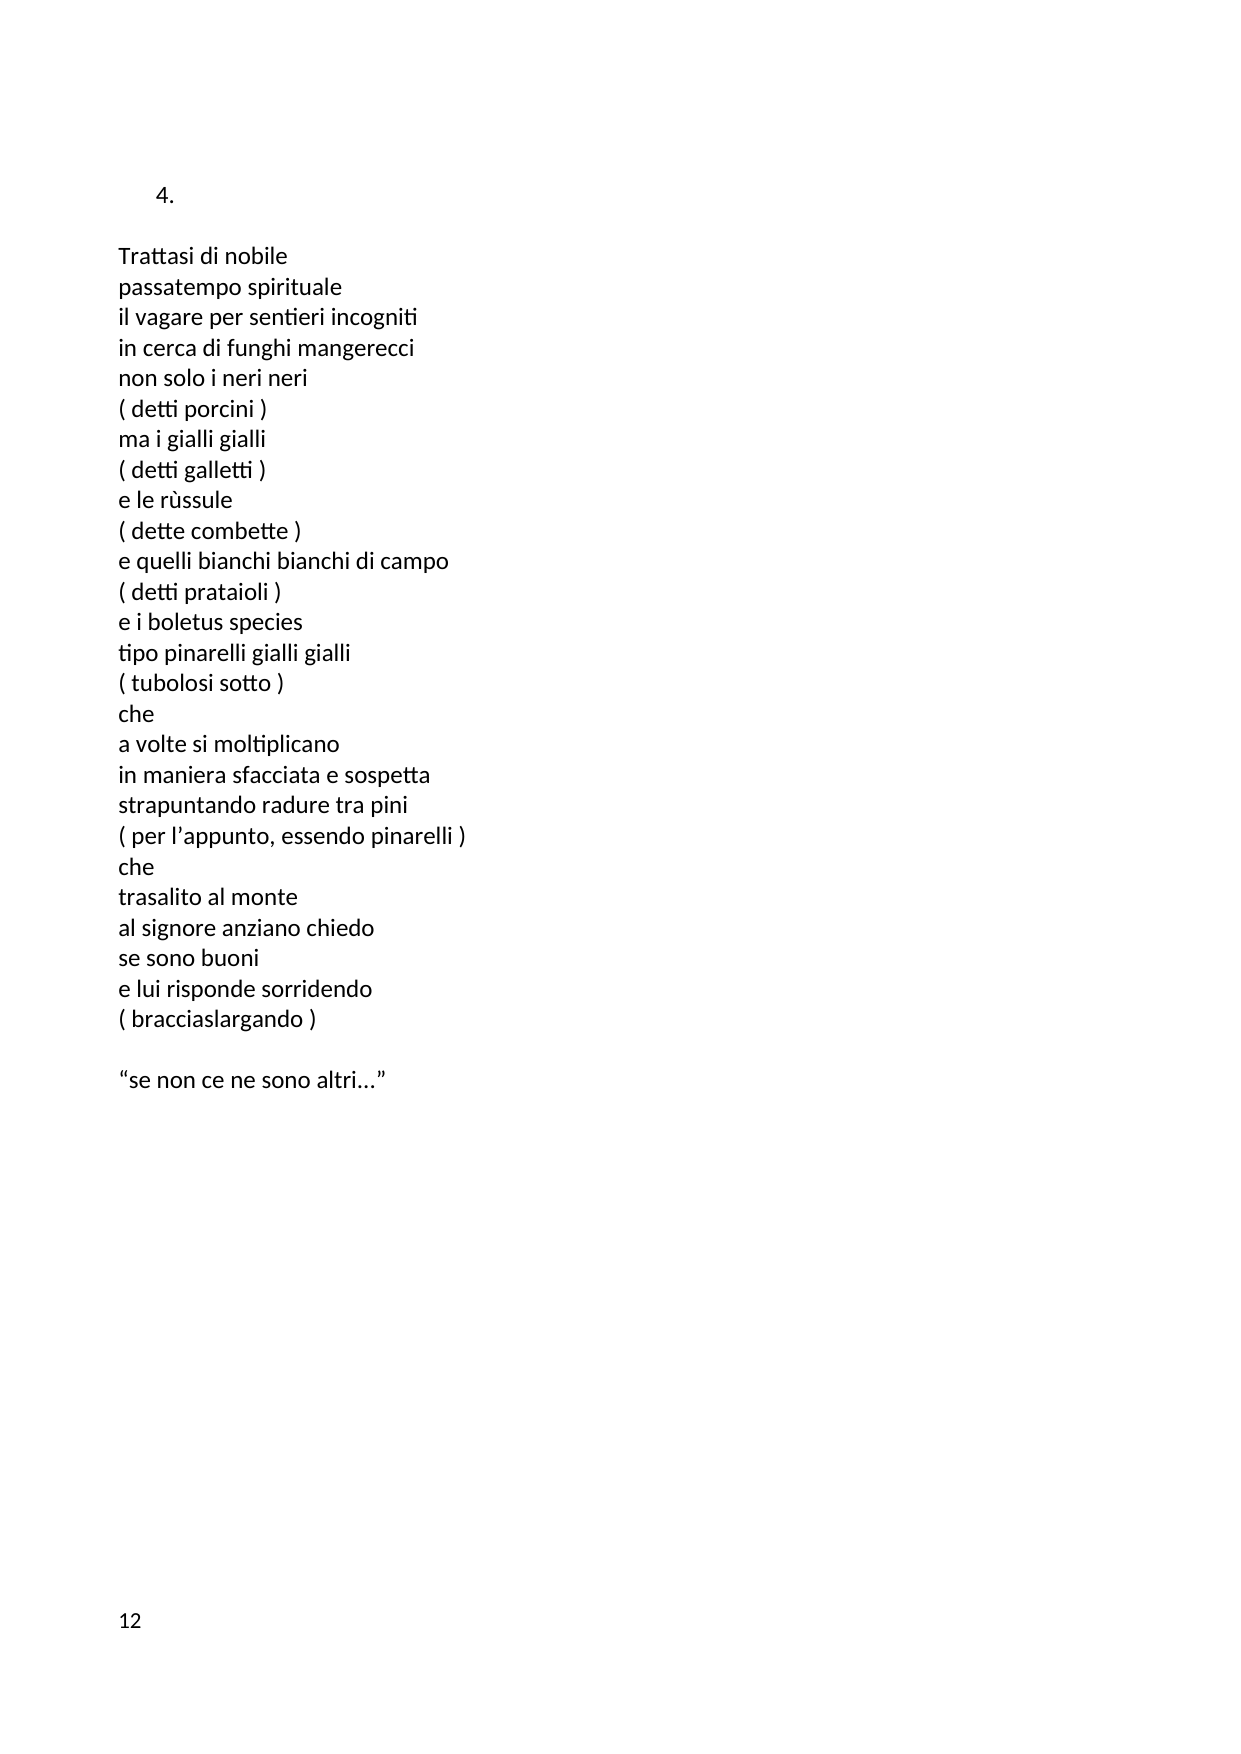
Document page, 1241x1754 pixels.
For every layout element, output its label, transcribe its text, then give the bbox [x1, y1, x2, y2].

text ( tubolosi sotto ) [118, 667, 1122, 698]
text a volte si moltiplicano [118, 728, 1122, 759]
text che [118, 851, 1122, 881]
text e quelli bianchi bianchi di campo [118, 545, 1122, 576]
text e lui risponde sorridendo [118, 973, 1122, 1003]
text ( detti prataioli ) [118, 576, 1122, 606]
text e le rùssule [118, 484, 1122, 515]
text tipo pinarelli gialli gialli [118, 637, 1122, 667]
text trasalito al monte [118, 881, 1122, 912]
text “se non ce ne sono altri...” [118, 1064, 1122, 1095]
text passatempo spirituale [118, 271, 1122, 301]
text che [118, 698, 1122, 728]
text e i boletus species [118, 606, 1122, 637]
text non solo i neri neri [118, 362, 1122, 393]
text in maniera sfacciata e sospetta [118, 759, 1122, 789]
text in cerca di funghi mangerecci [118, 332, 1122, 362]
text strapuntando radure tra pini [118, 789, 1122, 820]
text ( per l’appunto, essendo pinarelli ) [118, 820, 1122, 851]
text se sono buoni [118, 942, 1122, 973]
text Trattasi di nobile [118, 240, 1122, 271]
text ma i gialli gialli ( detti galletti ) [118, 423, 1122, 484]
text ( detti porcini ) [118, 393, 1122, 423]
text al signore anziano chiedo [118, 912, 1122, 942]
text il vagare per sentieri incogniti [118, 301, 1122, 332]
text ( bracciaslargando ) [118, 1003, 1122, 1034]
text ( dette combette ) [118, 515, 1122, 545]
